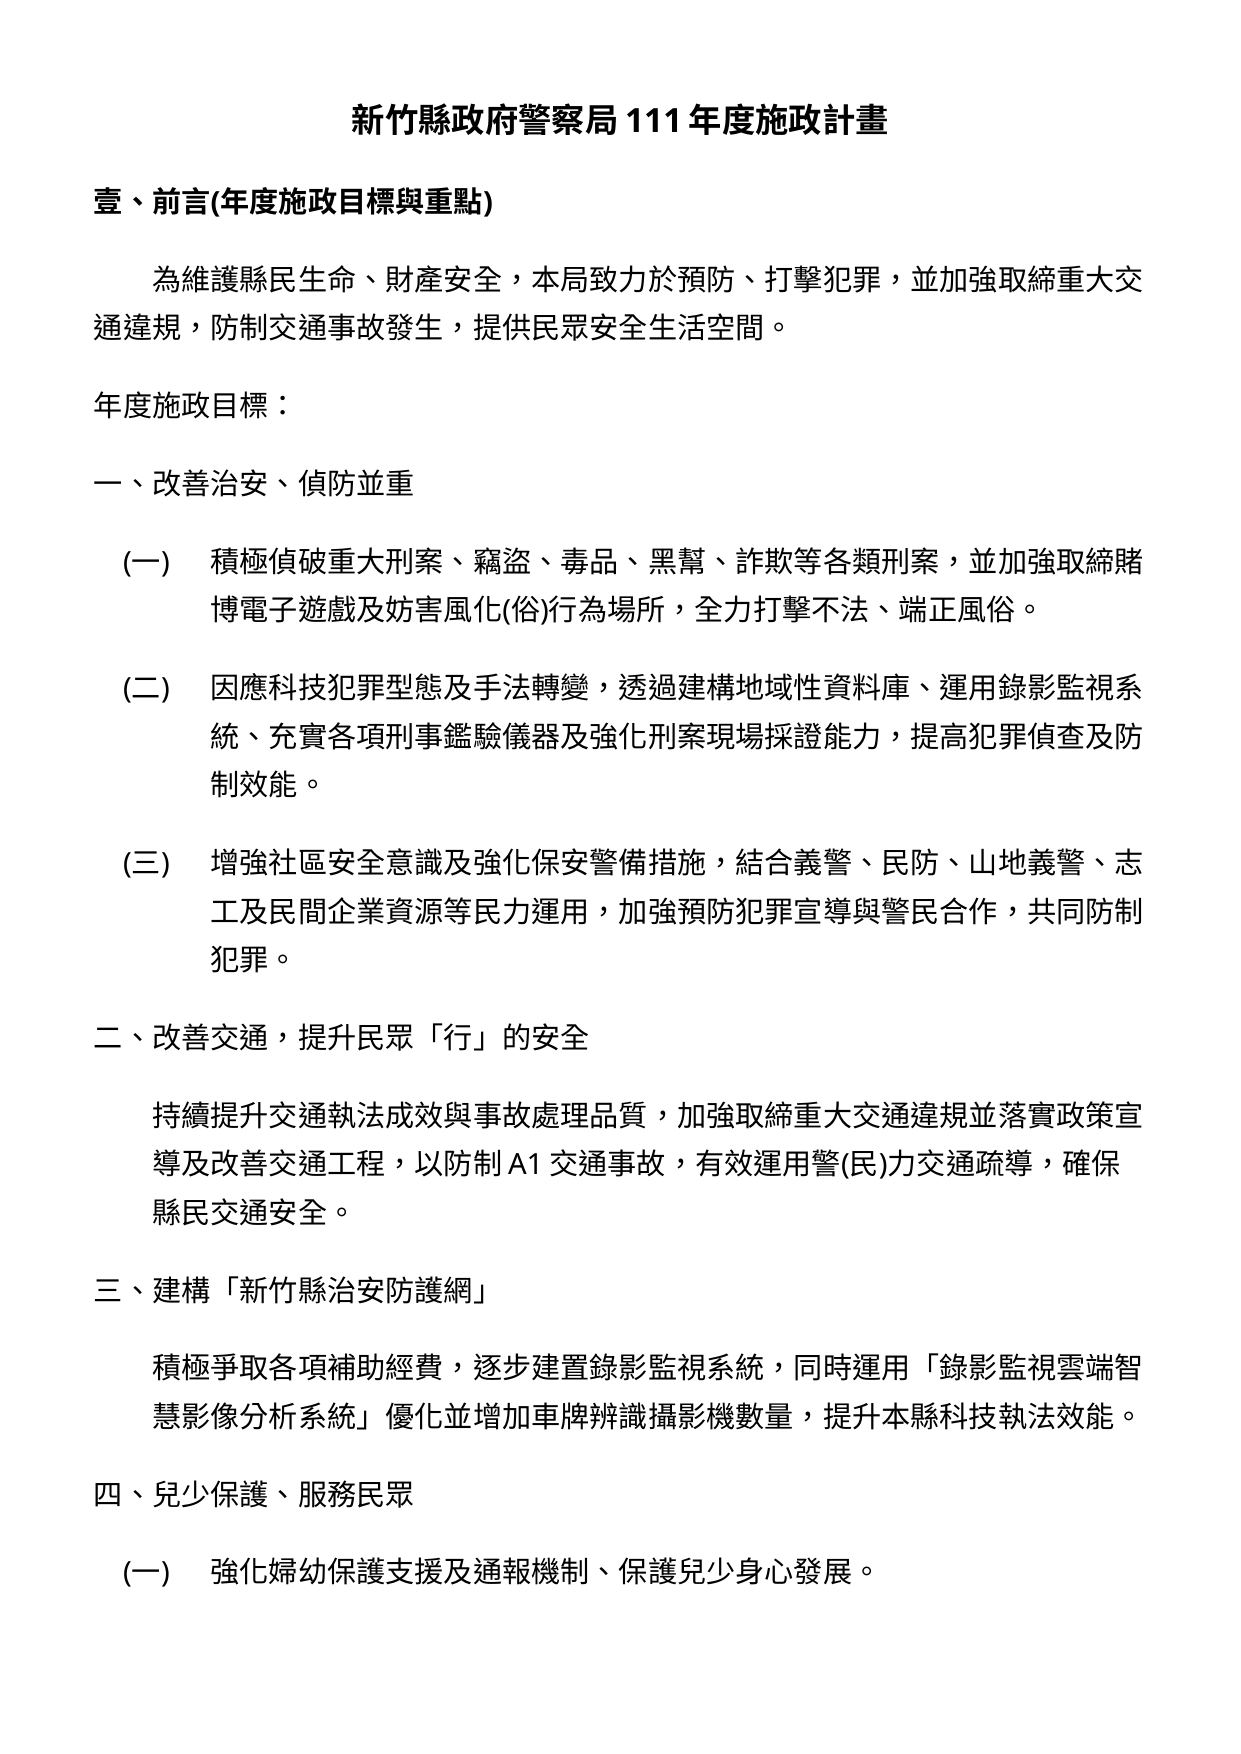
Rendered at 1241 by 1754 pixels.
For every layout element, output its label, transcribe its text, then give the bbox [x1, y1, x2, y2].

text (一) 強化婦幼保護支援及通報機制、保護兒少身心發展。 [123, 1549, 1146, 1591]
text 年度施政目標： [94, 383, 1146, 425]
text (三) 增強社區安全意識及強化保安警備措施，結合義警、民防、山地義警、志工及民間企業資源等民力運用，加強預防犯罪宣導與警民合作，共同防制犯罪。 [123, 839, 1146, 979]
text 三、建構「新竹縣治安防護網」 [94, 1267, 1146, 1309]
text 持續提升交通執法成效與事故處理品質，加強取締重大交通違規並落實政策宣導及改善交通工程，以防制A1交通事故，有效運用警(民)力交通疏導，確保縣民交通安全。 [152, 1092, 1146, 1232]
text 二、改善交通，提升民眾「行」的安全 [94, 1014, 1146, 1057]
text 四、兒少保護、服務民眾 [94, 1471, 1146, 1513]
text 一、改善治安、偵防並重 [94, 460, 1146, 503]
text 為維護縣民生命、財產安全，本局致力於預防、打擊犯罪，並加強取締重大交通違規，防制交通事故發生，提供民眾安全生活空間。 [94, 256, 1146, 347]
text 壹、前言(年度施政目標與重點) [94, 178, 1146, 221]
text (一) 積極偵破重大刑案、竊盜、毒品、黑幫、詐欺等各類刑案，並加強取締賭博電子遊戲及妨害風化(俗)行為場所，全力打擊不法、端正風俗。 [123, 538, 1146, 629]
text 積極爭取各項補助經費，逐步建置錄影監視系統，同時運用「錄影監視雲端智慧影像分析系統」優化並增加車牌辨識攝影機數量，提升本縣科技執法效能。 [152, 1345, 1146, 1436]
text 新竹縣政府警察局111年度施政計畫 [94, 94, 1146, 142]
text (二) 因應科技犯罪型態及手法轉變，透過建構地域性資料庫、運用錄影監視系統、充實各項刑事鑑驗儀器及強化刑案現場採證能力，提高犯罪偵查及防制效能。 [123, 665, 1146, 804]
